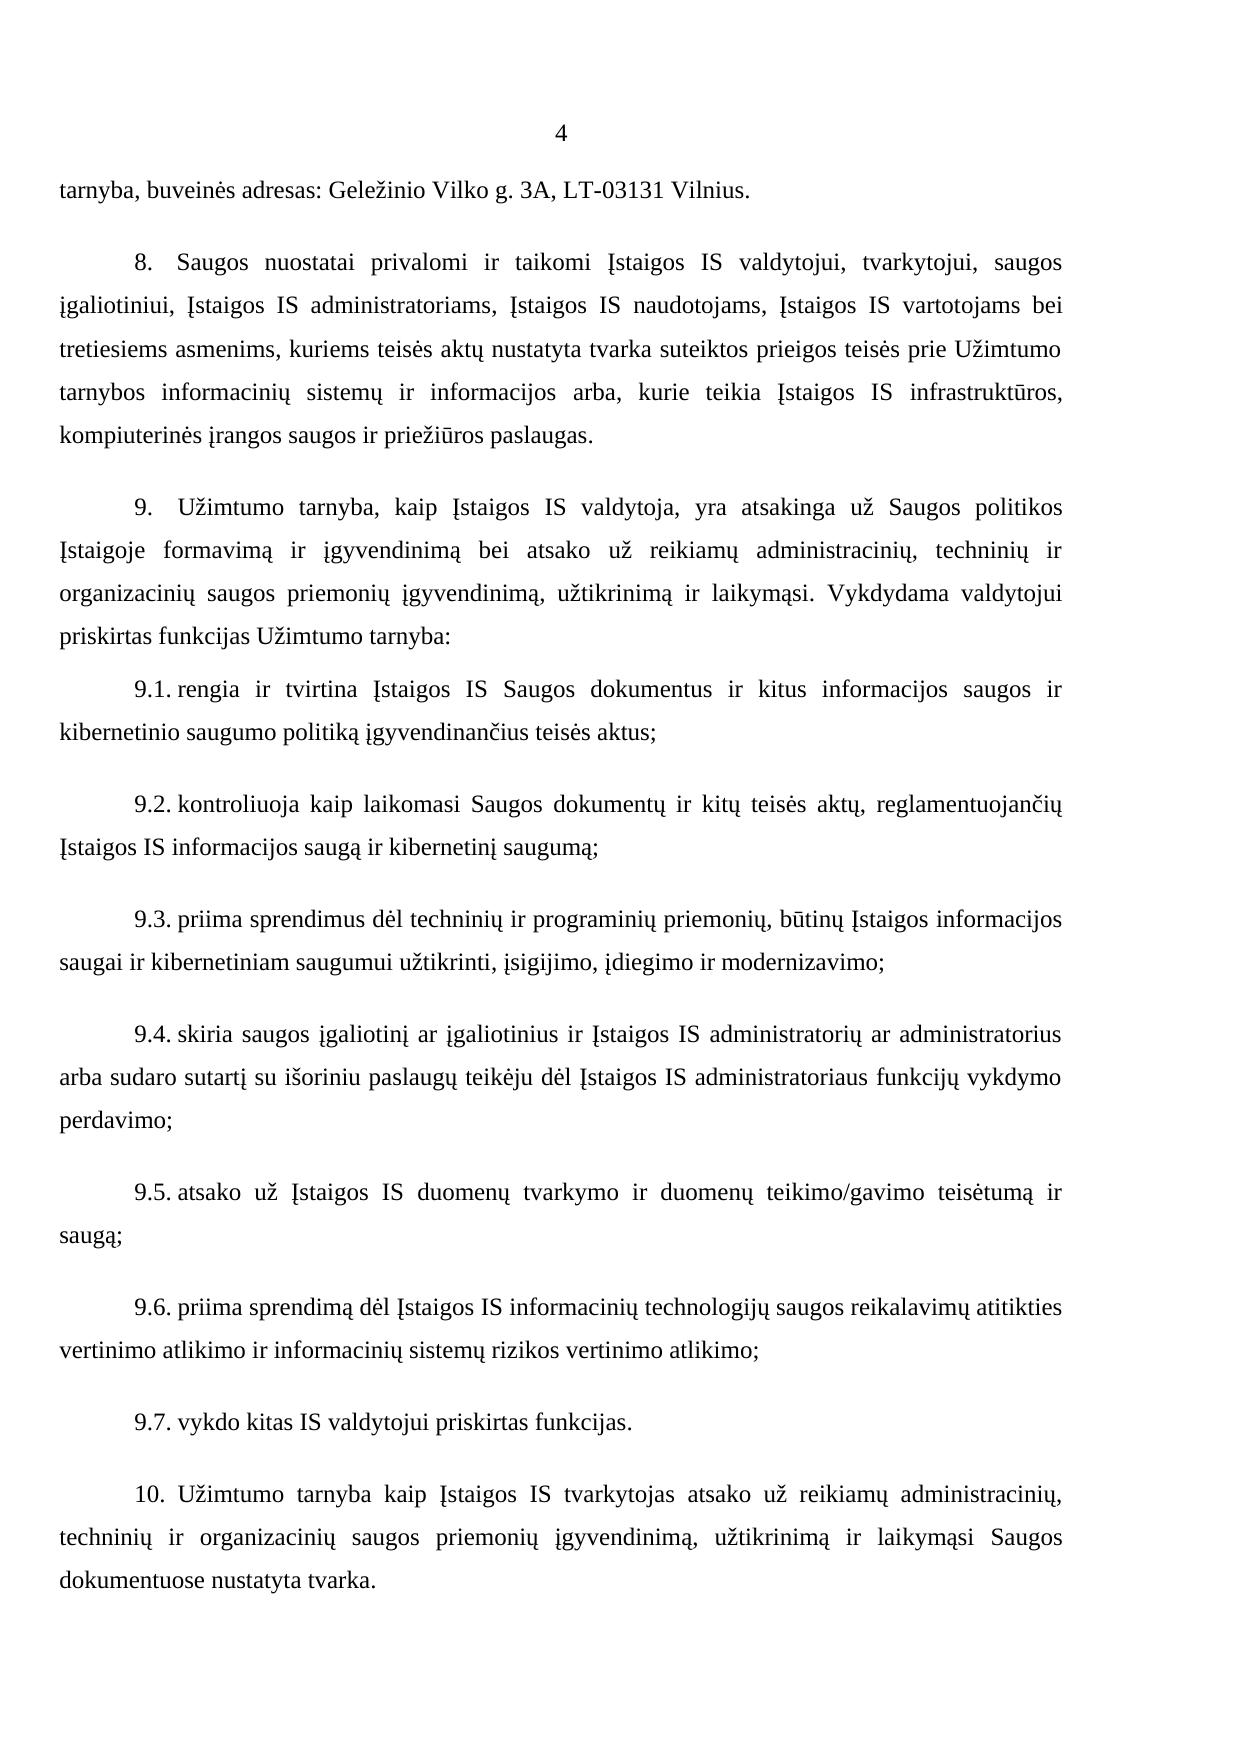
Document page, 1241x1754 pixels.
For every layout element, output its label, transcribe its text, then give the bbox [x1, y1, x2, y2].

text 10. Užimtumo tarnyba kaip Įstaigos IS tvarkytojas atsako už reikiamų administracinių, techninių ir organizacinių saugos priemonių įgyvendinimą, užtikrinimą ir laikymąsi Saugos dokumentuose nustatyta tvarka. [59, 1479, 1063, 1594]
text tarnyba, buveinės adresas: Geležinio Vilko g. 3A, LT-03131 Vilnius. [59, 176, 1063, 204]
text 9.1. rengia ir tvirtina Įstaigos IS Saugos dokumentus ir kitus informacijos saugos ir kibernetinio saugumo politiką įgyvendinančius teisės aktus; [59, 674, 1063, 746]
text 9.6. priima sprendimą dėl Įstaigos IS informacinių technologijų saugos reikalavimų atitikties vertinimo atlikimo ir informacinių sistemų rizikos vertinimo atlikimo; [59, 1292, 1063, 1364]
text 9.4. skiria saugos įgaliotinį ar įgaliotinius ir Įstaigos IS administratorių ar administratorius arba sudaro sutartį su išoriniu paslaugų teikėju dėl Įstaigos IS administratoriaus funkcijų vykdymo perdavimo; [59, 1019, 1063, 1134]
text 9.3. priima sprendimus dėl techninių ir programinių priemonių, būtinų Įstaigos informacijos saugai ir kibernetiniam saugumui užtikrinti, įsigijimo, įdiegimo ir modernizavimo; [59, 904, 1063, 976]
text 8. Saugos nuostatai privalomi ir taikomi Įstaigos IS valdytojui, tvarkytojui, saugos įgaliotiniui, Įstaigos IS administratoriams, Įstaigos IS naudotojams, Įstaigos IS vartotojams bei tretiesiems asmenims, kuriems teisės aktų nustatyta tvarka suteiktos prieigos teisės prie Užimtumo tarnybos informacinių sistemų ir informacijos arba, kurie teikia Įstaigos IS infrastruktūros, kompiuterinės įrangos saugos ir priežiūros paslaugas. [59, 247, 1063, 449]
text 9.7. vykdo kitas IS valdytojui priskirtas funkcijas. [59, 1407, 1063, 1436]
text 9.5. atsako už Įstaigos IS duomenų tvarkymo ir duomenų teikimo/gavimo teisėtumą ir saugą; [59, 1177, 1063, 1249]
text 9. Užimtumo tarnyba, kaip Įstaigos IS valdytoja, yra atsakinga už Saugos politikos Įstaigoje formavimą ir įgyvendinimą bei atsako už reikiamų administracinių, techninių ir organizacinių saugos priemonių įgyvendinimą, užtikrinimą ir laikymąsi. Vykdydama valdytojui priskirtas funkcijas Užimtumo tarnyba: [59, 492, 1063, 650]
text 9.2. kontroliuoja kaip laikomasi Saugos dokumentų ir kitų teisės aktų, reglamentuojančių Įstaigos IS informacijos saugą ir kibernetinį saugumą; [59, 789, 1063, 861]
